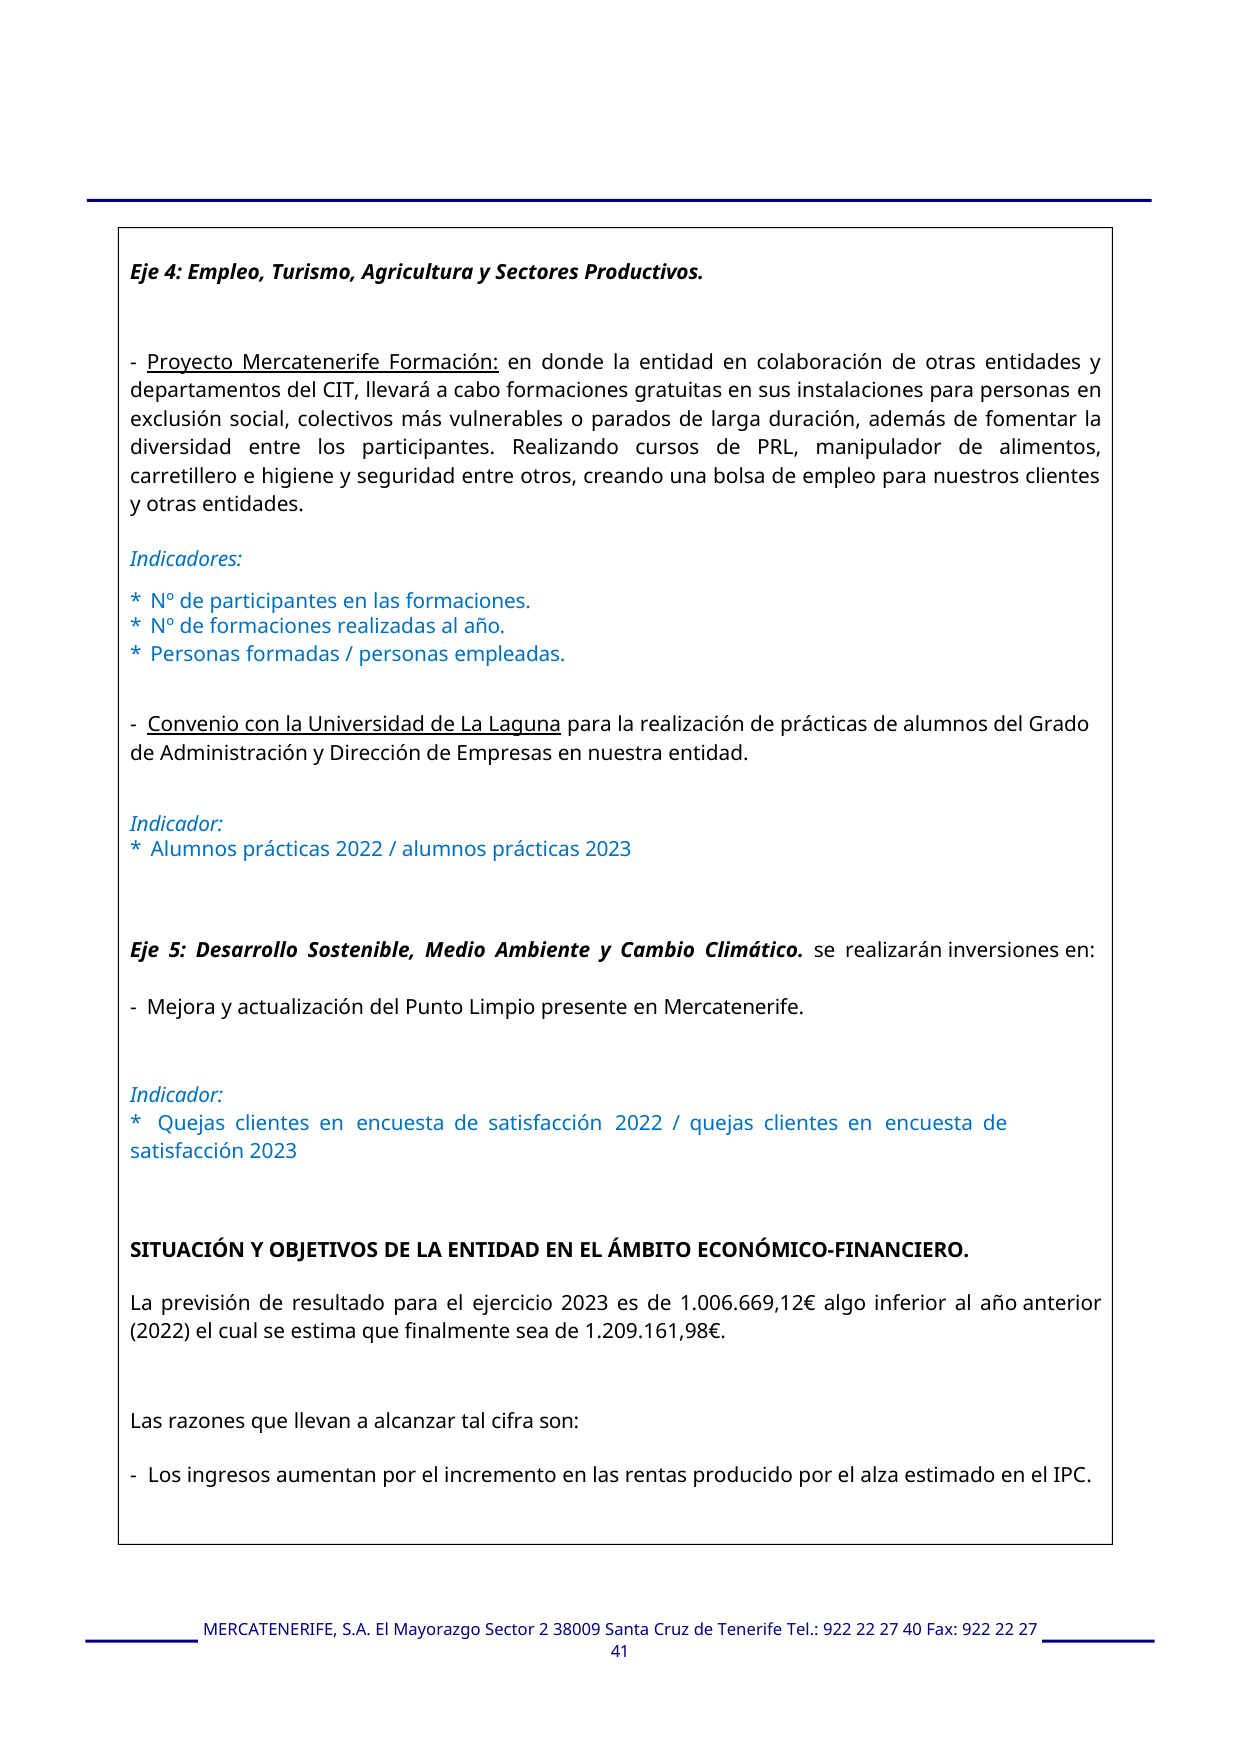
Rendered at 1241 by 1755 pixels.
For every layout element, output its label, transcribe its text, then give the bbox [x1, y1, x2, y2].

text La previsión de resultado para el ejercicio 2023 es de 1.006.669,12€ algo inferior al año anterior (2022) el cual se estima que finalmente sea de 1.209.161,98€. [130, 1288, 1111, 1344]
list Proyecto Mercatenerife Formación: en donde la entidad en colaboración de otras entidades y departamentos del CIT, llevará a cabo formaciones gratuitas en sus instalaciones para personas en exclusión social, colectivos más vulnerables o parados de larga duración, además de fomentar la diversidad entre los participantes. Realizando cursos de PRL, manipulador de alimentos, carretillero e higiene y seguridad entre otros, creando una bolsa de empleo para nuestros clientes y otras entidades. [130, 347, 1102, 518]
list Nº de formaciones realizadas al año. [130, 613, 1111, 639]
text Eje 5: Desarrollo Sostenible, Medio Ambiente y Cambio Climático. se realizarán inversiones en: [130, 935, 1111, 964]
list Mejora y actualización del Punto Limpio presente en Mercatenerife. [130, 992, 1111, 1021]
text Las razones que llevan a alcanzar tal cifra son: [130, 1406, 1111, 1435]
text Indicadores: [130, 546, 1111, 572]
list Personas formadas / personas empleadas. [130, 639, 1111, 667]
text Indicador: [130, 1083, 1111, 1108]
text Eje 4: Empleo, Turismo, Agricultura y Sectores Productivos. [130, 257, 1111, 285]
list Los ingresos aumentan por el incremento en las rentas producido por el alza estimado en el IPC. [130, 1460, 1102, 1488]
text Indicador: [130, 811, 1111, 836]
list Nº de participantes en las formaciones. [130, 588, 1111, 613]
text [1113, 811, 1123, 836]
text [1113, 546, 1123, 572]
list Alumnos prácticas 2022 / alumnos prácticas 2023 [130, 836, 1111, 862]
text [1113, 1083, 1123, 1108]
list Convenio con la Universidad de La Laguna para la realización de prácticas de alumnos del Grado de Administración y Dirección de Empresas en nuestra entidad. [130, 709, 1101, 766]
list Quejas clientes en encuesta de satisfacción 2022 / quejas clientes en encuesta de satisfacción 2023 [130, 1108, 1102, 1165]
text SITUACIÓN Y OBJETIVOS DE LA ENTIDAD EN EL ÁMBITO ECONÓMICO-FINANCIERO. [130, 1235, 1111, 1264]
